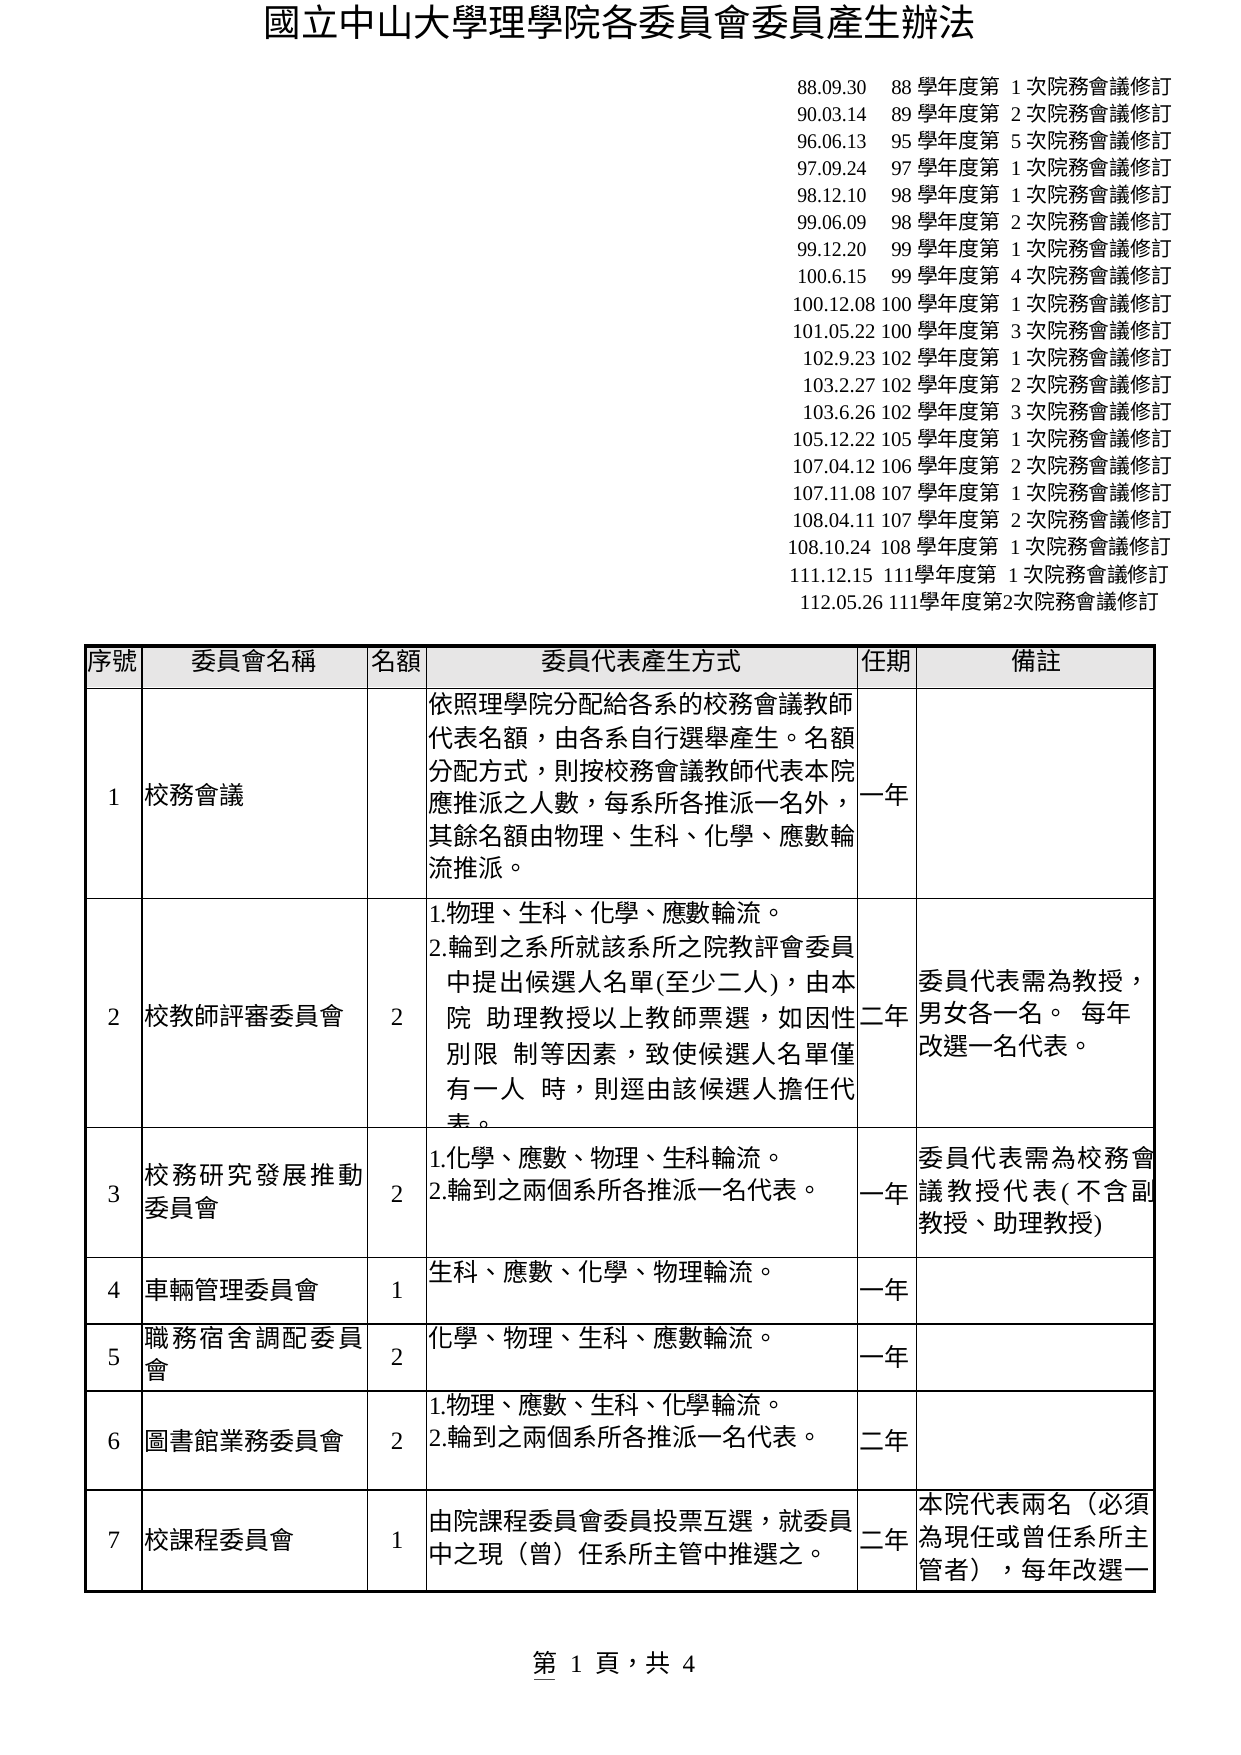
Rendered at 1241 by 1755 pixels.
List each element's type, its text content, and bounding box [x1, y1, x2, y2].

text 103.6.26 102 學年度第 3 次院務會議修訂 [794, 398, 1180, 425]
table_cell 委員代表需為教授， 男女各一名。 每年改選一名代表。 [917, 899, 1153, 1127]
text 108.04.11 107 學年度第 2 次院務會議修訂 [784, 506, 1180, 533]
table_cell 車輛管理委員會 [143, 1258, 367, 1323]
text 98.12.10 98 學年度第 1 次院務會議修訂 [789, 181, 1180, 208]
table_cell 1 [87, 689, 141, 897]
table_cell [917, 1392, 1153, 1489]
table_cell 2 [368, 1128, 426, 1257]
text 國立中山大學理學院各委員會委員產生辦法 [264, 0, 1180, 45]
table_cell 一年 [858, 1325, 916, 1390]
table_cell 1.物理、應數、生科、化學輪流。 2.輪到之兩個系所各推派一名代表。 [427, 1392, 857, 1489]
table_header 名額 [368, 648, 426, 687]
table_cell 一年 [858, 689, 916, 897]
table_cell 職務宿舍調配委員 會 [143, 1325, 367, 1390]
table_header 序號 [87, 648, 141, 687]
table_cell 本院代表兩名（必須 為現任或曾任系所主 管者），每年改選一 [917, 1491, 1153, 1589]
table_cell 1 [368, 1491, 426, 1589]
table_cell 一年 [858, 1128, 916, 1257]
table_header 任期 [858, 648, 916, 687]
text 102.9.23 102 學年度第 1 次院務會議修訂 [794, 343, 1180, 371]
table_cell 6 [87, 1392, 141, 1489]
table_cell 化學、物理、生科、應數輪流。 [427, 1325, 857, 1390]
text 111.12.15 111學年度第 1 次院務會議修訂 [778, 560, 1180, 587]
text 101.05.22 100 學年度第 3 次院務會議修訂 [784, 316, 1180, 343]
table_cell 校務研究發展推動 委員會 [143, 1128, 367, 1257]
table_header 委員會名稱 [143, 648, 367, 687]
text 97.09.24 97 學年度第 1 次院務會議修訂 [789, 154, 1180, 181]
table_cell 二年 [858, 1491, 916, 1589]
table_cell 由院課程委員會委員投票互選，就委員 中之現（曾）任系所主管中推選之。 [427, 1491, 857, 1589]
table_cell 一年 [858, 1258, 916, 1323]
text 105.12.22 105 學年度第 1 次院務會議修訂 [784, 425, 1180, 452]
table_cell [917, 1258, 1153, 1323]
table_cell [368, 689, 426, 897]
text 107.04.12 106 學年度第 2 次院務會議修訂 [784, 452, 1180, 479]
table_cell [917, 689, 1153, 897]
table_cell 5 [87, 1325, 141, 1390]
text 90.03.14 89 學年度第 2 次院務會議修訂 [789, 100, 1180, 127]
table_cell 二年 [858, 899, 916, 1127]
table_cell 依照理學院分配給各系的校務會議教師 代表名額，由各系自行選舉產生。名額 分配方式，則按校務會議教師代表本院 應推派之人數，每系所各推派一名外， 其餘名額由物理、生科、化學、應數輪 流推派。 [427, 689, 857, 897]
text 107.11.08 107 學年度第 1 次院務會議修訂 [784, 479, 1180, 506]
table_cell 委員代表需為校務會 議教授代表( 不含副 教授、助理教授) [917, 1128, 1153, 1257]
table_cell 校教師評審委員會 [143, 899, 367, 1127]
text 100.6.15 99 學年度第 4 次院務會議修訂 [789, 262, 1180, 289]
text 88.09.30 88 學年度第 1 次院務會議修訂 [789, 72, 1180, 100]
table_cell 二年 [858, 1392, 916, 1489]
text 99.06.09 98 學年度第 2 次院務會議修訂 [789, 208, 1180, 235]
text 108.10.24 108 學年度第 1 次院務會議修訂 [778, 533, 1180, 560]
table_cell 校務會議 [143, 689, 367, 897]
table_cell 1 [368, 1258, 426, 1323]
table_cell 2 [368, 1325, 426, 1390]
table_cell [917, 1325, 1153, 1390]
table_cell 4 [87, 1258, 141, 1323]
table_cell 生科、應數、化學、物理輪流。 [427, 1258, 857, 1323]
text 96.06.13 95 學年度第 5 次院務會議修訂 [789, 127, 1180, 154]
table_cell 2 [87, 899, 141, 1127]
text 103.2.27 102 學年度第 2 次院務會議修訂 [794, 371, 1180, 398]
table_cell 圖書館業務委員會 [143, 1392, 367, 1489]
text 100.12.08 100 學年度第 1 次院務會議修訂 [784, 289, 1180, 316]
table_cell 校課程委員會 [143, 1491, 367, 1589]
text 99.12.20 99 學年度第 1 次院務會議修訂 [789, 235, 1180, 262]
table_cell 2 [368, 899, 426, 1127]
table_header 委員代表產生方式 [427, 648, 857, 687]
table_cell 3 [87, 1128, 141, 1257]
table_cell 7 [87, 1491, 141, 1589]
text 112.05.26 111學年度第2次院務會議修訂 [778, 587, 1180, 615]
table_header 備註 [917, 648, 1153, 687]
table_cell 1.化學、應數、物理、生科輪流。 2.輪到之兩個系所各推派一名代表。 [427, 1128, 857, 1257]
table_cell 2 [368, 1392, 426, 1489]
table_cell 1.物理、生科、化學、應數輪流。 2.輪到之系所就該系所之院教評會委員 中提出候選人名單(至少二人)，由本院 助理教授以上教師票選，如因性別限 制等因素，致使候選人名單僅有一人 時，則逕由該候選人擔任代表。 [427, 899, 857, 1127]
